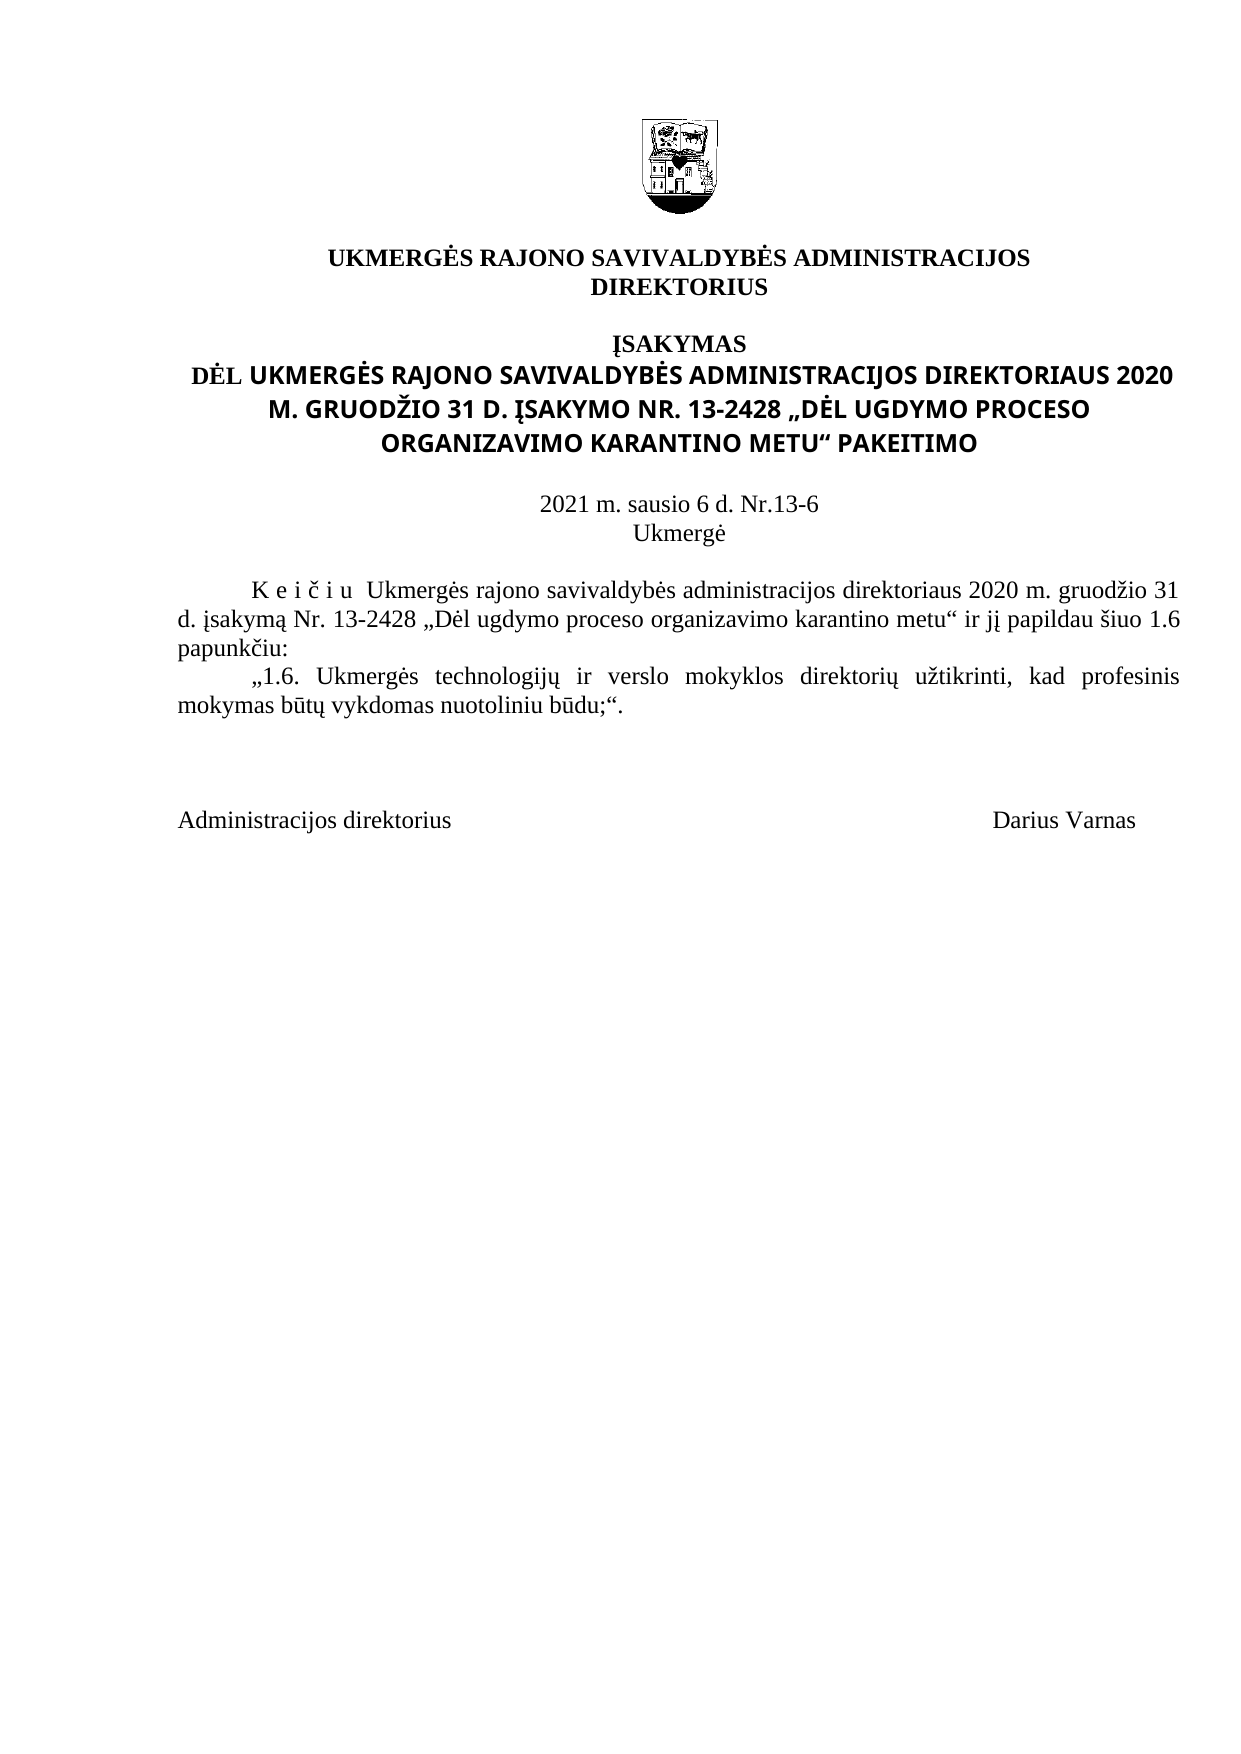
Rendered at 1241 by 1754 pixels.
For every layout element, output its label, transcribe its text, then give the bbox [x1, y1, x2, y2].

text Ukmergė [177, 518, 1181, 546]
text Dėl UKMERGĖS RAJONO SAVIVALDYBĖS ADMINISTRACIJOS DIREKTORIAUS 2020 M. GRUODŽIO 31 D. ĮSAKYMO nR. 13-2428 „DĖL ugdymo proceso organizavimo KARANTINO METU“ PAKEITIMO [177, 358, 1181, 460]
text ĮSAKYMAS [177, 329, 1181, 358]
text 2021 m. sausio 6 d. Nr.13-6 [177, 489, 1181, 518]
text UKMERGĖS RAJONO SAVIVALDYBĖS ADMINISTRACIJOS [177, 243, 1181, 272]
text „1.6. Ukmergės technologijų ir verslo mokyklos direktorių užtikrinti, kad profesinis mokymas būtų vykdomas nuotoliniu būdu;“. [177, 661, 1181, 719]
text Administracijos direktorius Darius Varnas [177, 805, 1181, 834]
text K e i č i u Ukmergės rajono savivaldybės administracijos direktoriaus 2020 m. gruodžio 31 d. įsakymą Nr. 13-2428 „Dėl ugdymo proceso organizavimo karantino metu“ ir jį papildau šiuo 1.6 papunkčiu: [177, 575, 1181, 661]
text DIREKTORIUS [177, 272, 1181, 300]
